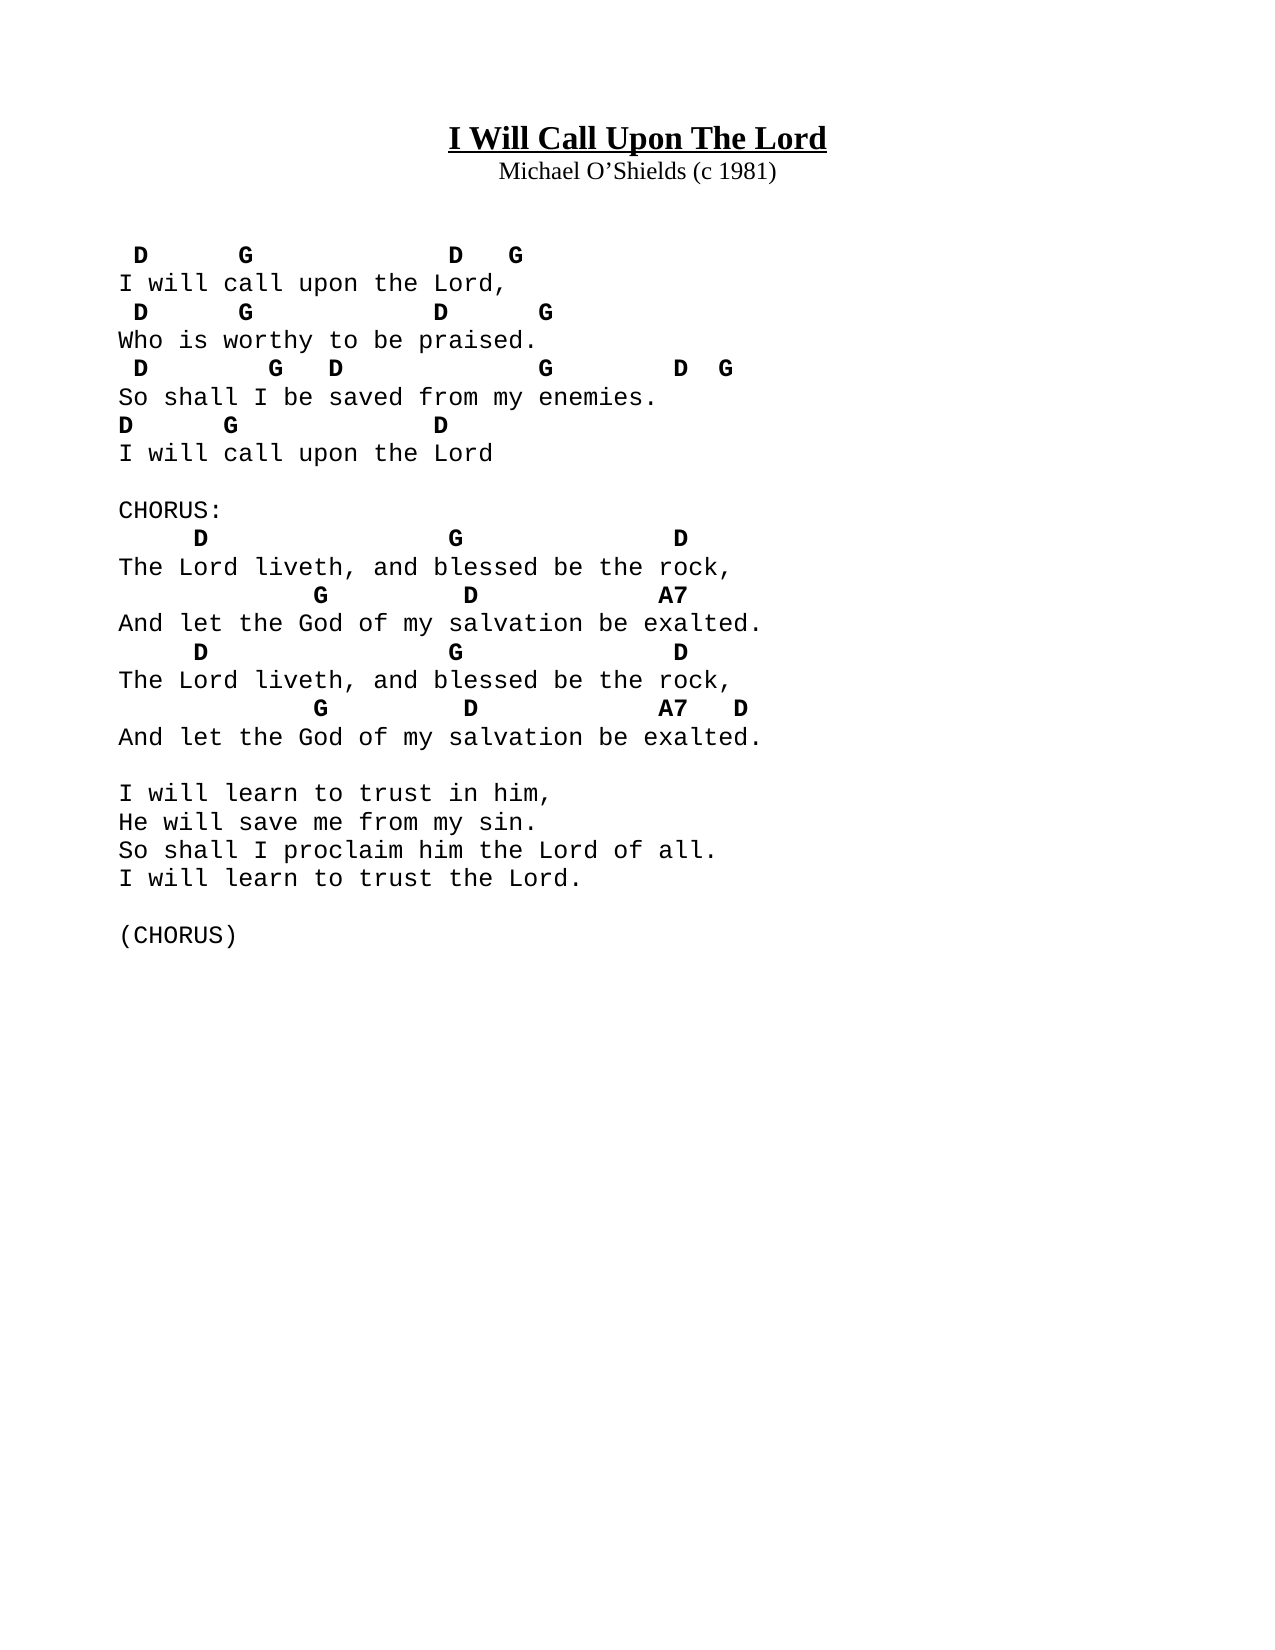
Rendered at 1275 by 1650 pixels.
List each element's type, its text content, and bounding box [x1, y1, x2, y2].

text Michael O’Shields (c 1981) [118, 156, 1157, 185]
text G D A7 [118, 583, 1157, 611]
text D G D G [118, 243, 1157, 271]
text The Lord liveth, and blessed be the rock, [118, 554, 1157, 583]
text The Lord liveth, and blessed be the rock, [118, 668, 1157, 696]
text D G D [118, 639, 1157, 668]
text D G D G [118, 299, 1157, 328]
text I Will Call Upon The Lord [118, 118, 1157, 156]
text D G D [118, 413, 1157, 441]
text And let the God of my salvation be exalted. [118, 724, 1157, 753]
text I will call upon the Lord [118, 441, 1157, 469]
text G D A7 D [118, 696, 1157, 724]
text He will save me from my sin. [118, 809, 1157, 838]
text I will learn to trust the Lord. [118, 866, 1157, 894]
text Who is worthy to be praised. [118, 328, 1157, 356]
text I will learn to trust in him, [118, 781, 1157, 809]
text So shall I be saved from my enemies. [118, 384, 1157, 413]
text I will call upon the Lord, [118, 271, 1157, 299]
text And let the God of my salvation be exalted. [118, 611, 1157, 639]
text D G D G D G [118, 356, 1157, 384]
text CHORUS: [118, 498, 1157, 526]
text D G D [118, 526, 1157, 554]
text (CHORUS) [118, 923, 1157, 951]
text So shall I proclaim him the Lord of all. [118, 838, 1157, 866]
